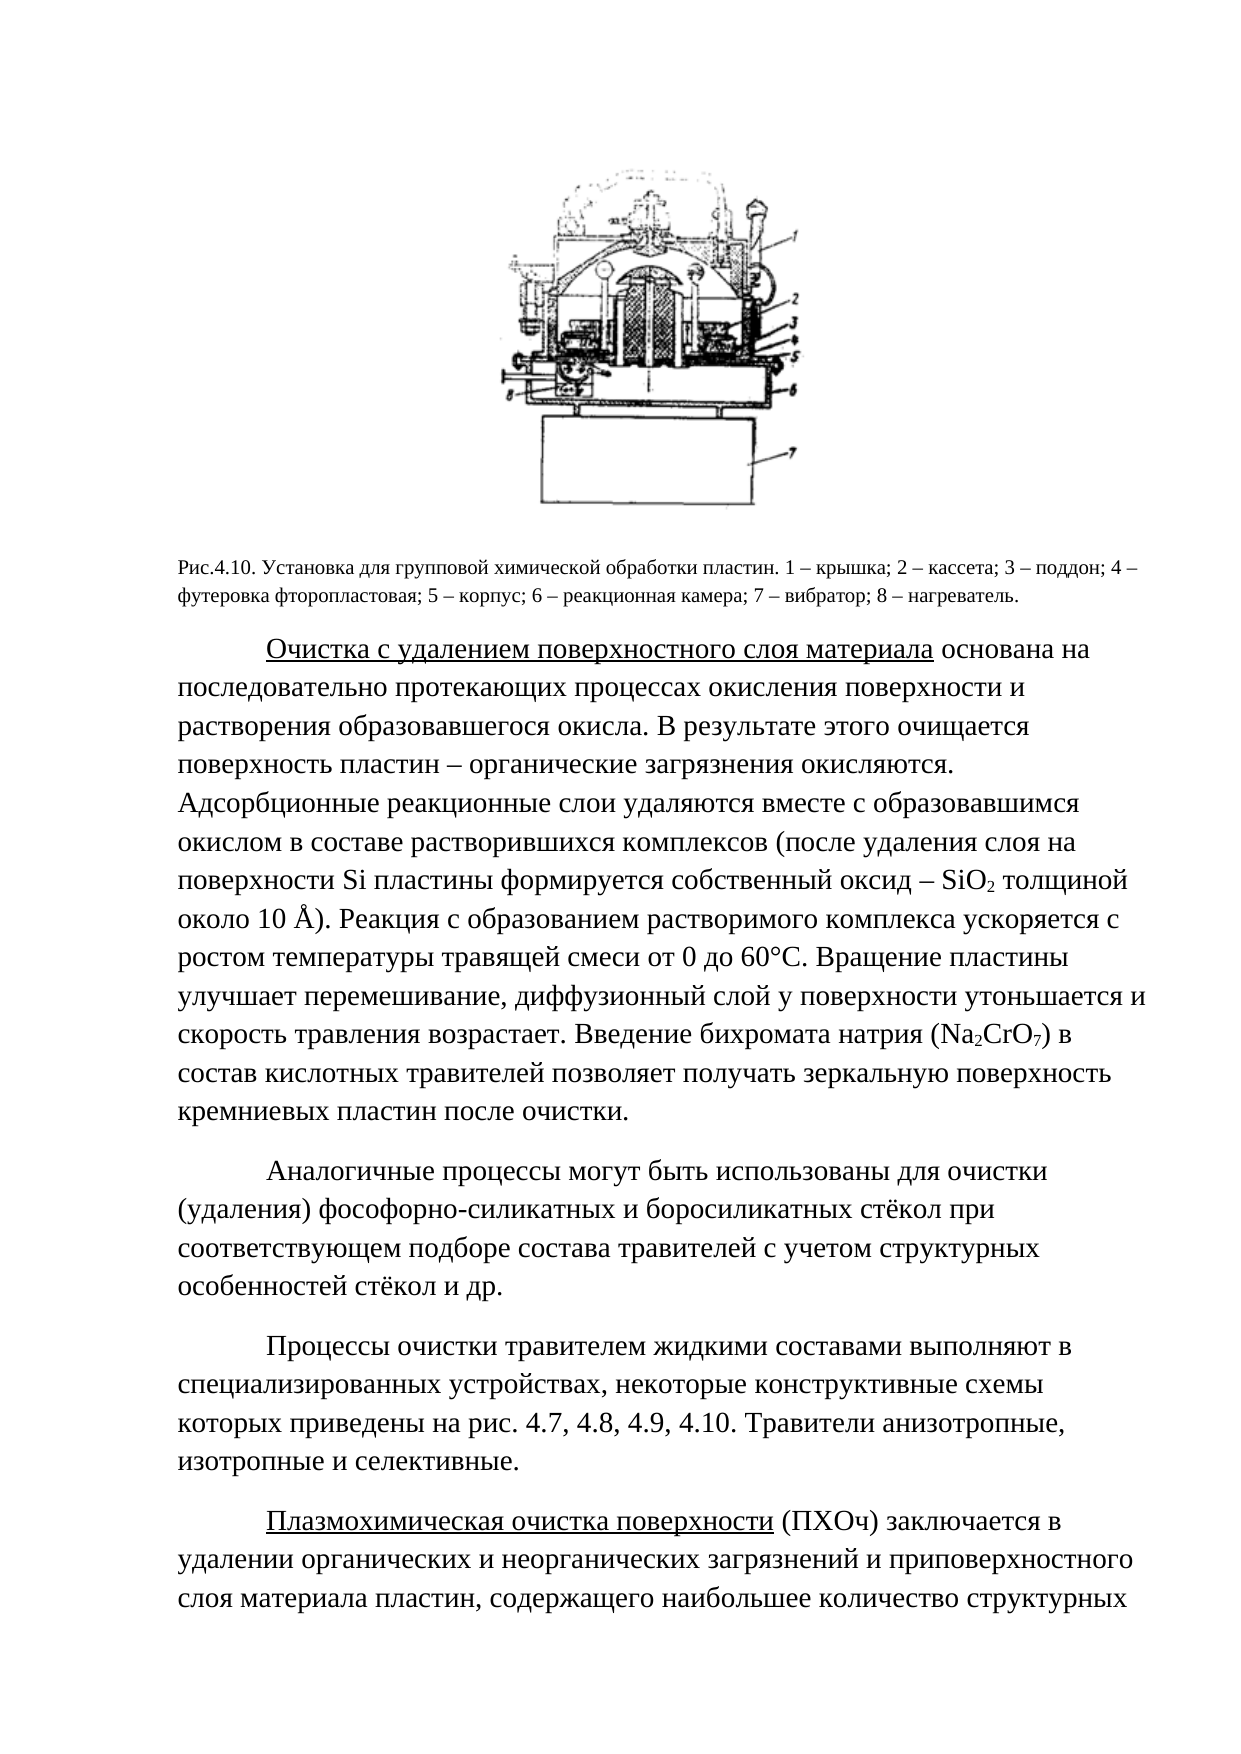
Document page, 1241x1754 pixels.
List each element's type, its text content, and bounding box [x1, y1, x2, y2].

text Аналогичные процессы могут быть использованы для очистки (удаления) фософорно-силикатных и боросиликатных стёкол при соответствующем подборе состава травителей с учетом структурных особенностей стёкол и др. [177, 1153, 1152, 1302]
text Рис.4.10. Установка для групповой химической обработки пластин. 1 – крышка; 2 – кассета; 3 – поддон; 4 – футеровка фторопластовая; 5 – корпус; 6 – реакционная камера; 7 – вибратор; 8 – нагреватель. [177, 555, 1152, 607]
text Процессы очистки травителем жидкими составами выполняют в специализированных устройствах, некоторые конструктивные схемы которых приведены на рис. 4.7, 4.8, 4.9, 4.10. Травители анизотропные, изотропные и селективные. [177, 1328, 1152, 1477]
text Плазмохимическая очистка поверхности (ПХОч) заключается в удалении органических и неорганических загрязнений и приповерхностного слоя материала пластин, содержащего наибольшее количество структурных [177, 1503, 1152, 1613]
picture [474, 125, 855, 522]
text Очистка с удалением поверхностного слоя материала основана на последовательно протекающих процессах окисления поверхности и растворения образовавшегося окисла. В результате этого очищается поверхность пластин – органические загрязнения окисляются. Адсорбционные реакционные слои удаляются вместе с образовавшимся окислом в составе растворившихся комплексов (после удаления слоя на поверхности Si пластины формируется собственный оксид ­– SiO2 толщиной около 10 Å). Реакция с образованием растворимого комплекса ускоряется с ростом температуры травящей смеси от 0 до 60°С. Вращение пластины улучшает перемешивание, диффузионный слой у поверхности утоньшается и скорость травления возрастает. Введение бихромата натрия (Na2CrO7) в состав кислотных травителей позволяет получать зеркальную поверхность кремниевых пластин после очистки. [177, 631, 1152, 1127]
